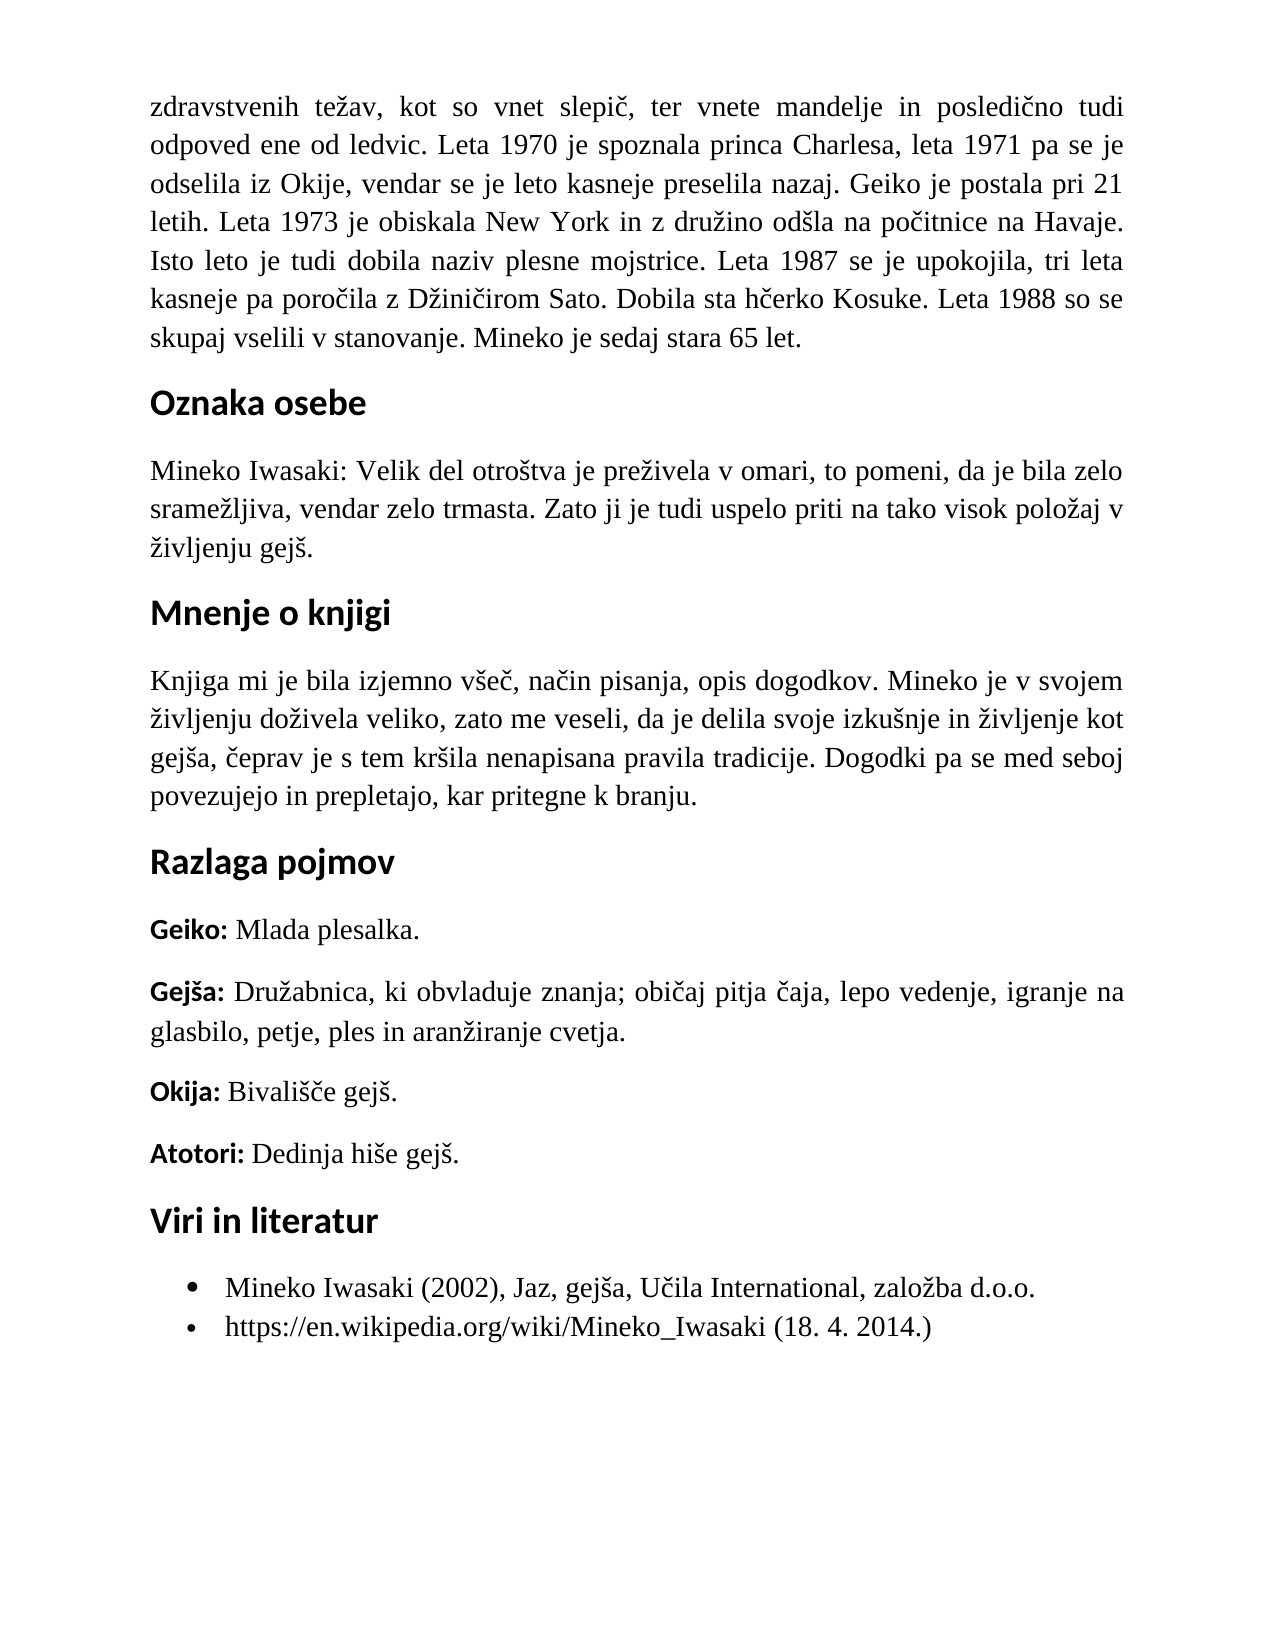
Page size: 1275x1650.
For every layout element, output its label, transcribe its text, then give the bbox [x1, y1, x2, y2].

text Razlaga pojmov [150, 838, 1125, 884]
list https://en.wikipedia.org/wiki/Mineko_Iwasaki (18. 4. 2014.) [187, 1309, 1125, 1342]
text Geiko: Mlada plesalka. [150, 911, 1125, 947]
text Okija: Bivališče gejš. [150, 1073, 1125, 1109]
text zdravstvenih težav, kot so vnet slepič, ter vnete mandelje in posledično tudi odpoved ene od ledvic. Leta 1970 je spoznala princa Charlesa, leta 1971 pa se je odselila iz Okije, vendar se je leto kasneje preselila nazaj. Geiko je postala pri 21 letih. Leta 1973 je obiskala New York in z družino odšla na počitnice na Havaje. Isto leto je tudi dobila naziv plesne mojstrice. Leta 1987 se je upokojila, tri leta kasneje pa poročila z Džiničirom Sato. Dobila sta hčerko Kosuke. Leta 1988 so se skupaj vselili v stanovanje. Mineko je sedaj stara 65 let. [150, 89, 1125, 353]
text Viri in literatur [150, 1197, 1125, 1242]
text Knjiga mi je bila izjemno všeč, način pisanja, opis dogodkov. Mineko je v svojem življenju doživela veliko, zato me veseli, da je delila svoje izkušnje in življenje kot gejša, čeprav je s tem kršila nenapisana pravila tradicije. Dogodki pa se med seboj povezujejo in prepletajo, kar pritegne k branju. [150, 663, 1125, 812]
text Oznaka osebe [150, 379, 1125, 425]
list Mineko Iwasaki (2002), Jaz, gejša, Učila International, založba d.o.o. [187, 1270, 1125, 1304]
text Atotori: Dedinja hiše gejš. [150, 1135, 1125, 1171]
text Mnenje o knjigi [150, 589, 1125, 635]
text Mineko Iwasaki: Velik del otroštva je preživela v omari, to pomeni, da je bila zelo sramežljiva, vendar zelo trmasta. Zato ji je tudi uspelo priti na tako visok položaj v življenju gejš. [150, 453, 1125, 563]
text Gejša: Družabnica, ki obvladuje znanja; običaj pitja čaja, lepo vedenje, igranje na glasbilo, petje, ples in aranžiranje cvetja. [150, 973, 1125, 1047]
